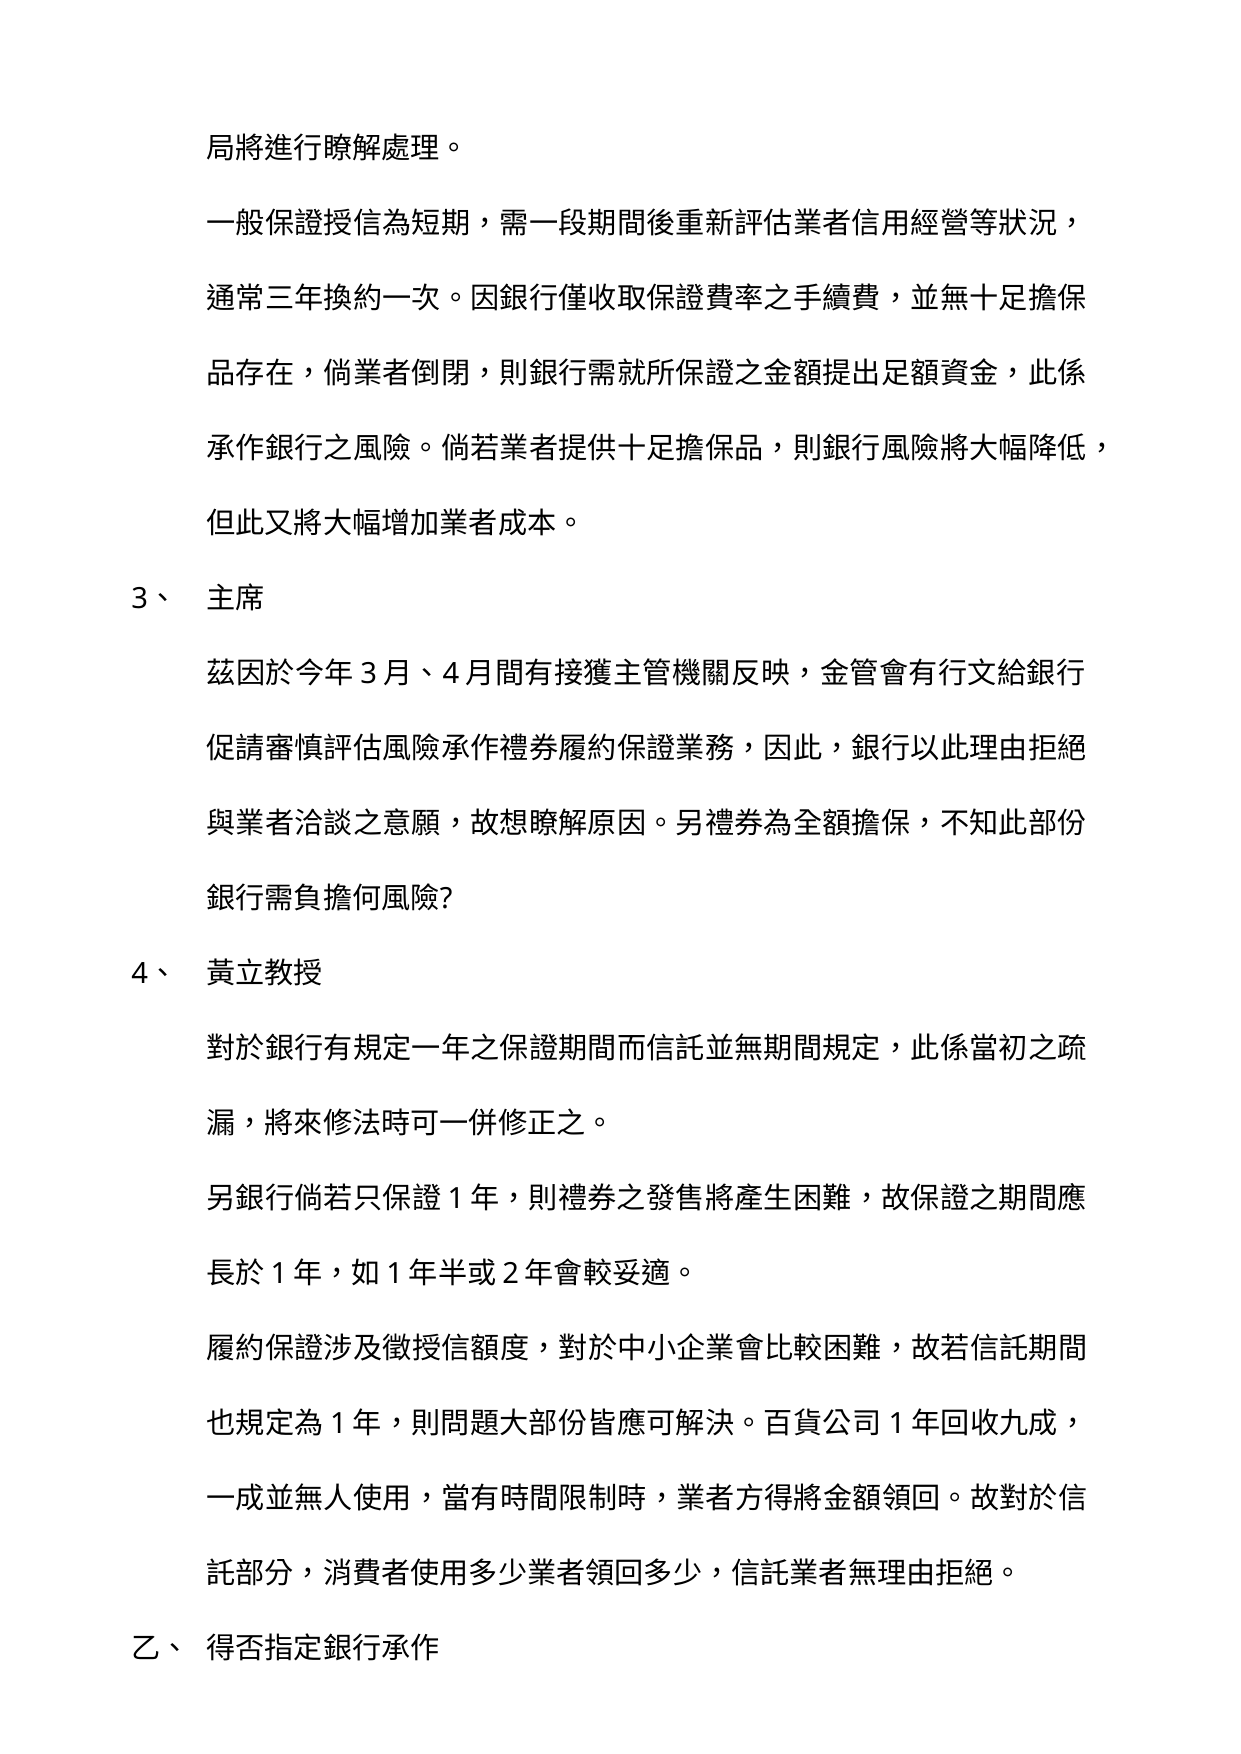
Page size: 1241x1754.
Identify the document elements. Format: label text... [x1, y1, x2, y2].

text 茲因於今年3月、4月間有接獲主管機關反映，金管會有行文給銀行促請審慎評估風險承作禮券履約保證業務，因此，銀行以此理由拒絕與業者洽談之意願，故想瞭解原因。另禮券為全額擔保，不知此部份銀行需負擔何風險? [206, 633, 1087, 933]
text 對於銀行有規定一年之保證期間而信託並無期間規定，此係當初之疏漏，將來修法時可一併修正之。 [206, 1008, 1087, 1158]
text 另銀行倘若只保證1年，則禮券之發售將產生困難，故保證之期間應長於1年，如1年半或2年會較妥適。 [206, 1158, 1087, 1308]
list 得否指定銀行承作 [131, 1608, 1087, 1683]
list 黃立教授 [131, 933, 1087, 1008]
text 履約保證涉及徵授信額度，對於中小企業會比較困難，故若信託期間也規定為1年，則問題大部份皆應可解決。百貨公司1年回收九成，一成並無人使用，當有時間限制時，業者方得將金額領回。故對於信託部分，消費者使用多少業者領回多少，信託業者無理由拒絕。 [206, 1308, 1087, 1608]
list 主席 [131, 558, 1087, 633]
text 局將進行瞭解處理。 [206, 108, 1087, 183]
text 一般保證授信為短期，需一段期間後重新評估業者信用經營等狀況，通常三年換約一次。因銀行僅收取保證費率之手續費，並無十足擔保品存在，倘業者倒閉，則銀行需就所保證之金額提出足額資金，此係承作銀行之風險。倘若業者提供十足擔保品，則銀行風險將大幅降低，但此又將大幅增加業者成本。 [206, 183, 1087, 558]
